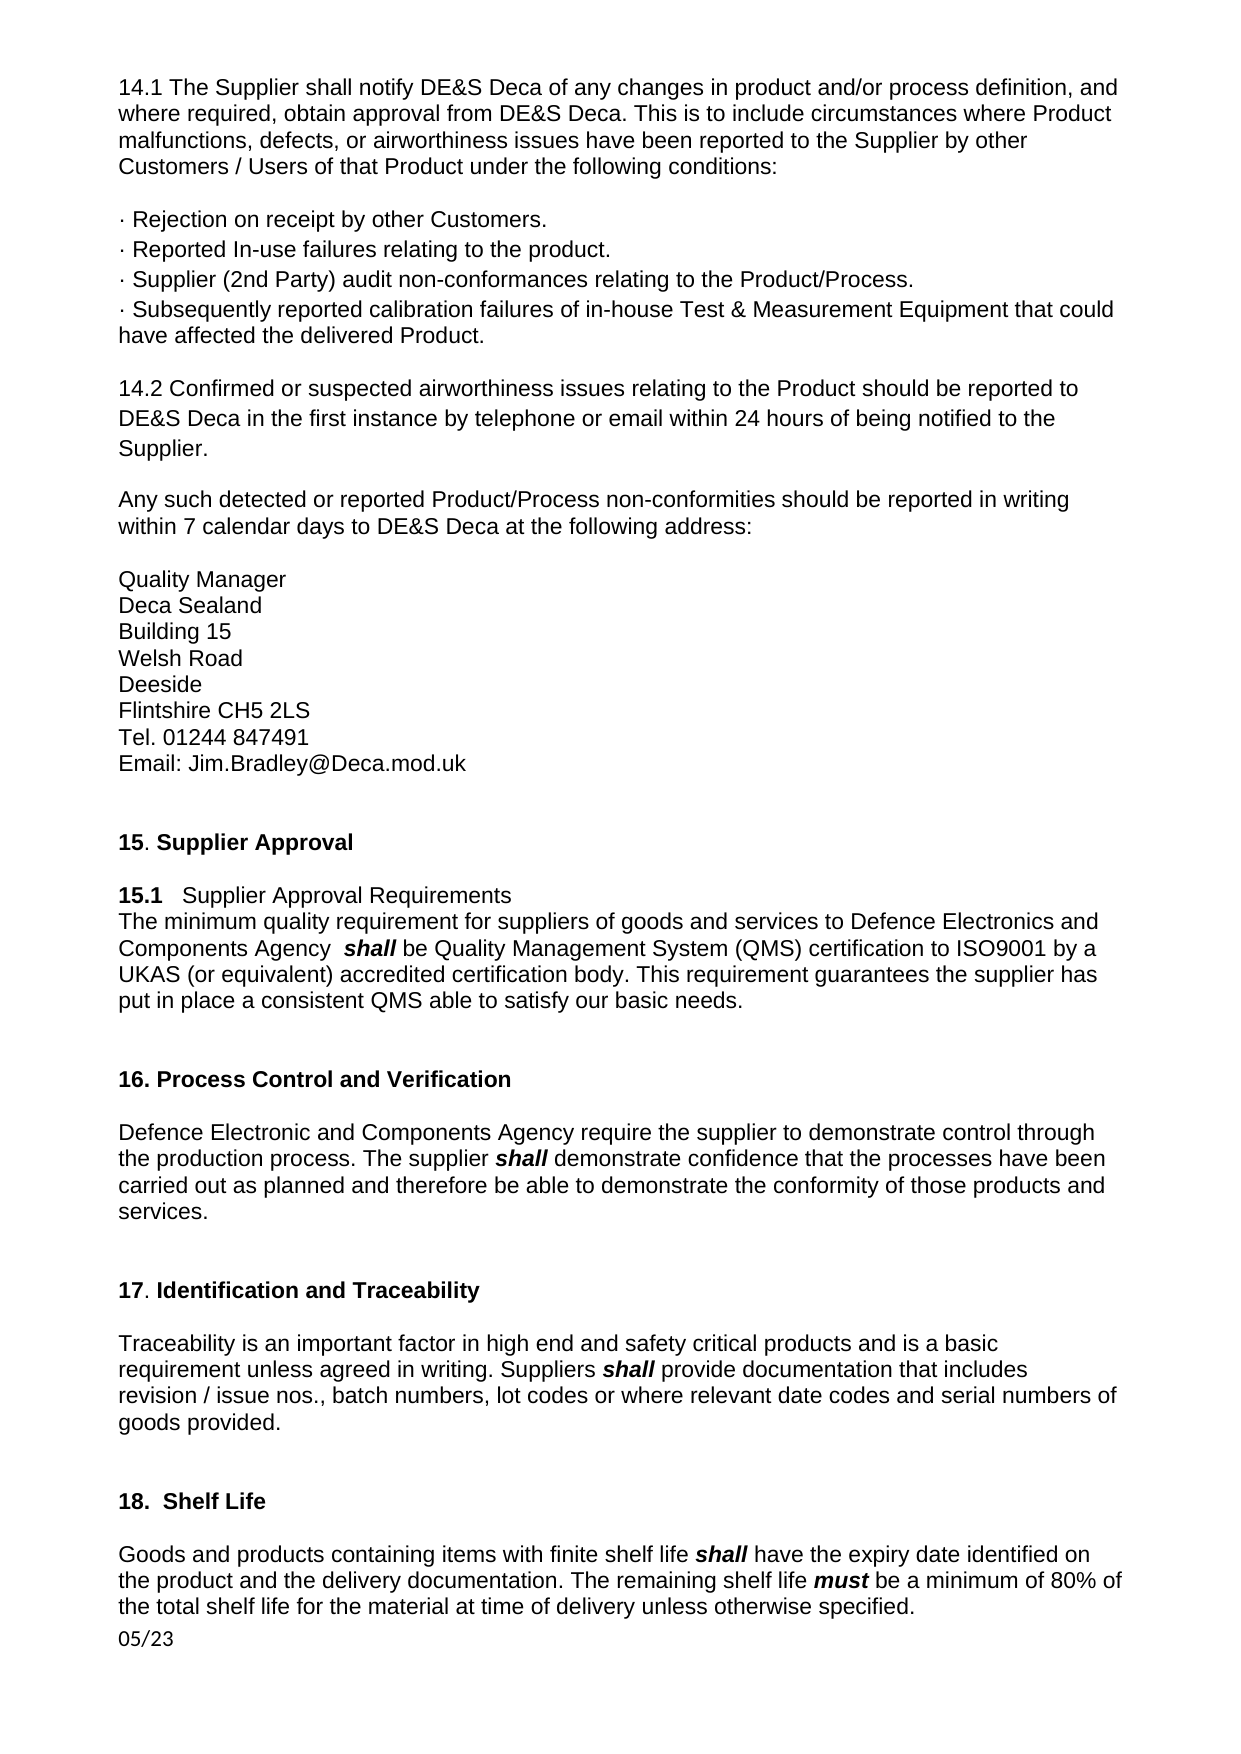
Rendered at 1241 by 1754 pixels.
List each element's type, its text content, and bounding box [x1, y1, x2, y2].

text 16. Process Control and Verification [118, 1066, 1122, 1093]
text Email: Jim.Bradley@Deca.mod.uk [118, 750, 1122, 776]
text Flintshire CH5 2LS [118, 697, 1122, 724]
text Building 15 [118, 618, 1122, 644]
text Quality Manager [118, 566, 1122, 592]
text Deca Sealand [118, 592, 1122, 618]
text 14.1 The Supplier shall notify DE&S Deca of any changes in product and/or process definition, and where required, obtain approval from DE&S Deca. This is to include circumstances where Product malfunctions, defects, or airworthiness issues have been reported to the Supplier by other Customers / Users of that Product under the following conditions: [118, 74, 1122, 179]
text Deeside [118, 671, 1122, 697]
text Tel. 01244 847491 [118, 724, 1122, 750]
text Goods and products containing items with finite shelf life shall have the expiry date identified on the product and the delivery documentation. The remaining shelf life must be a minimum of 80% of the total shelf life for the material at time of delivery unless otherwise specified. [118, 1541, 1122, 1620]
text · Reported In-use failures relating to the product. [118, 236, 1122, 262]
text Defence Electronic and Components Agency require the supplier to demonstrate control through the production process. The supplier shall demonstrate confidence that the processes have been carried out as planned and therefore be able to demonstrate the conformity of those products and services. [118, 1119, 1122, 1224]
text Any such detected or reported Product/Process non-conformities should be reported in writing within 7 calendar days to DE&S Deca at the following address: [118, 486, 1122, 539]
text 17. Identification and Traceability [118, 1277, 1122, 1303]
text 15.1 Supplier Approval Requirements [118, 882, 1122, 908]
text Welsh Road [118, 644, 1122, 671]
text 14.2 Confirmed or suspected airworthiness issues relating to the Product should be reported to DE&S Deca in the first instance by telephone or email within 24 hours of being notified to the Supplier. [118, 375, 1122, 462]
text · Rejection on receipt by other Customers. [118, 206, 1122, 232]
text 18. Shelf Life [118, 1488, 1122, 1514]
text Traceability is an important factor in high end and safety critical products and is a basic requirement unless agreed in writing. Suppliers shall provide documentation that includes revision / issue nos., batch numbers, lot codes or where relevant date codes and serial numbers of goods provided. [118, 1330, 1122, 1435]
text · Subsequently reported calibration failures of in-house Test & Measurement Equipment that could have affected the delivered Product. [118, 296, 1122, 349]
text 15. Supplier Approval [118, 829, 1122, 855]
text · Supplier (2nd Party) audit non-conformances relating to the Product/Process. [118, 266, 1122, 292]
text The minimum quality requirement for suppliers of goods and services to Defence Electronics and Components Agency shall be Quality Management System (QMS) certification to ISO9001 by a UKAS (or equivalent) accredited certification body. This requirement guarantees the supplier has put in place a consistent QMS able to satisfy our basic needs. [118, 908, 1122, 1013]
